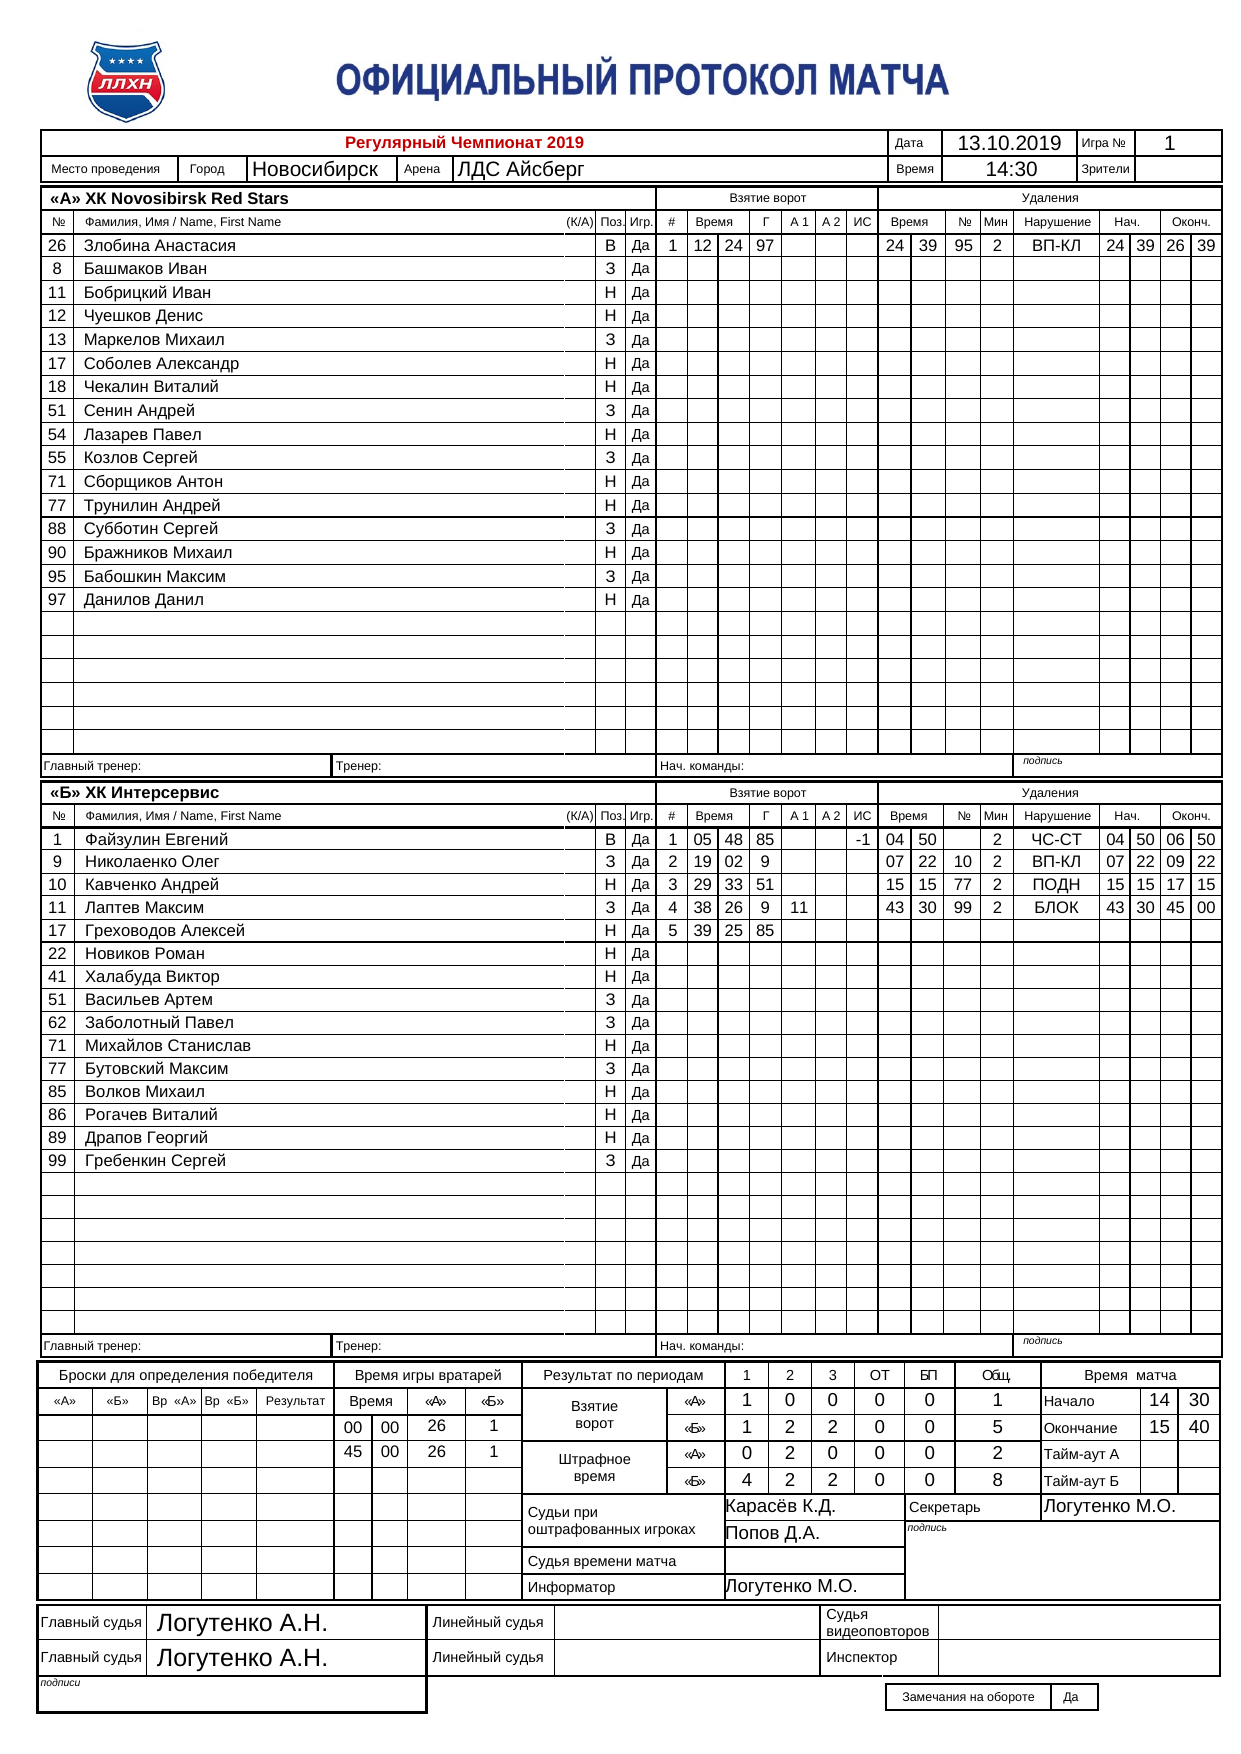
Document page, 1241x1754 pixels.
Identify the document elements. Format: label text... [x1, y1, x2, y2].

table_header Удаления [879, 188, 1221, 209]
table_cell Да [626, 989, 655, 1011]
table_cell Логутенко М.О. [1042, 1495, 1219, 1520]
table_cell [565, 896, 595, 918]
table_cell 00 [1192, 896, 1221, 918]
table_cell [946, 305, 980, 327]
table_cell [1192, 257, 1221, 280]
table_cell [816, 874, 846, 895]
table_cell [719, 399, 749, 422]
table_cell [816, 235, 846, 256]
table_cell [42, 707, 73, 729]
table_cell [1100, 446, 1129, 469]
table_cell 15 [1192, 874, 1221, 895]
table_cell [946, 423, 980, 445]
table_cell [782, 1311, 815, 1333]
table_cell [39, 1574, 92, 1599]
table_cell [719, 1035, 749, 1057]
table_cell [1131, 376, 1160, 398]
table_cell 2 [981, 829, 1013, 849]
table_cell [847, 376, 877, 398]
table_cell [946, 612, 980, 634]
table_cell Н [596, 1035, 625, 1057]
table_cell [1131, 588, 1160, 611]
table_cell 05 [688, 829, 717, 849]
table_cell [657, 257, 687, 280]
table_cell А 2 [816, 211, 846, 233]
table_cell 15 [1100, 874, 1129, 895]
table_cell [1100, 612, 1129, 634]
table_cell 8 [956, 1468, 1040, 1493]
table_cell 0 [812, 1389, 854, 1413]
table_cell [750, 1104, 781, 1126]
table_cell [1141, 1441, 1177, 1467]
table_cell [847, 1035, 877, 1057]
table_cell № [42, 805, 74, 826]
table_cell [816, 1219, 846, 1241]
table_cell [782, 446, 815, 469]
table_cell [1014, 470, 1099, 493]
table_cell [42, 1311, 74, 1333]
table_cell Н [596, 1104, 625, 1126]
table_header Игра № [1078, 131, 1134, 155]
table_cell Линейный судья [428, 1606, 554, 1639]
table_cell [879, 305, 910, 327]
table_cell Да [626, 1058, 655, 1079]
table_cell [1161, 1219, 1190, 1241]
table_cell [42, 636, 73, 658]
table_cell [782, 1127, 815, 1149]
table_cell [1014, 920, 1099, 941]
table_cell [782, 1035, 815, 1057]
table_cell [1014, 1104, 1099, 1126]
table_cell [1192, 1058, 1221, 1079]
table_cell [912, 1219, 943, 1241]
table_cell [565, 920, 595, 941]
table_cell [1161, 541, 1190, 564]
table_cell Да [626, 1127, 655, 1149]
table_cell 97 [42, 588, 73, 611]
table_cell [719, 1288, 749, 1310]
table_cell [981, 328, 1013, 351]
table_cell [981, 1035, 1013, 1057]
table_cell [879, 352, 910, 374]
table_cell Время [879, 805, 943, 826]
table_cell Бобрицкий Иван [74, 281, 564, 303]
table_cell [596, 707, 625, 729]
table_cell [1192, 943, 1221, 964]
table_cell 43 [1100, 896, 1129, 918]
table_cell [1179, 1468, 1219, 1493]
table_cell [1014, 376, 1099, 398]
table_cell [688, 376, 717, 398]
table_cell Бутовский Максим [75, 1058, 564, 1079]
table_cell [1161, 1311, 1190, 1333]
table_cell 40 [1179, 1415, 1219, 1440]
table_cell 18 [42, 376, 73, 398]
table_cell [596, 1196, 625, 1218]
table_cell [657, 612, 687, 634]
table_cell Да [626, 494, 655, 516]
table_cell [981, 920, 1013, 941]
table_cell [912, 1127, 943, 1149]
table_cell [944, 1058, 980, 1079]
table_cell [883, 1677, 1220, 1681]
table_cell [750, 1150, 781, 1172]
table_cell [466, 1494, 521, 1520]
table_cell [1014, 943, 1099, 964]
table_cell Карасёв К.Д. [726, 1495, 904, 1520]
table_header Время игры вратарей [335, 1363, 521, 1387]
table_cell [719, 966, 749, 987]
table_cell [816, 470, 846, 493]
table_cell 50 [912, 829, 943, 849]
table_cell [981, 612, 1013, 634]
table_cell [750, 659, 781, 682]
table_cell [719, 352, 749, 374]
table_cell [879, 376, 910, 398]
table_cell 48 [719, 829, 749, 849]
table_cell [816, 683, 846, 706]
table_cell [1099, 1682, 1220, 1711]
table_cell -1 [847, 829, 877, 849]
table_cell [816, 1196, 846, 1218]
table_cell [981, 683, 1013, 706]
table_header 13.10.2019 [943, 131, 1076, 155]
table_cell [1014, 305, 1099, 327]
table_cell [750, 943, 781, 964]
table_cell [719, 1265, 749, 1287]
table_cell 15 [1131, 874, 1160, 895]
table_cell [782, 1288, 815, 1310]
table_cell [816, 446, 846, 469]
table_cell [782, 328, 815, 351]
table_cell [750, 352, 781, 374]
table_cell Бабошкин Максим [74, 565, 564, 587]
table_cell 62 [42, 1012, 74, 1033]
table_cell [879, 966, 910, 987]
table_cell [816, 1265, 846, 1287]
table_cell [1100, 1058, 1129, 1079]
table_cell [657, 683, 687, 706]
table_cell 30 [912, 896, 943, 918]
table_cell 86 [42, 1104, 74, 1126]
table_cell Да [626, 1081, 655, 1103]
table_cell Да [626, 829, 655, 849]
table_cell [688, 683, 717, 706]
table_cell [688, 494, 717, 516]
table_cell [981, 636, 1013, 658]
table_cell [148, 1441, 201, 1467]
table_cell [782, 423, 815, 445]
table_cell [879, 1288, 910, 1310]
table_cell [1161, 1081, 1190, 1103]
table_cell 85 [42, 1081, 74, 1103]
table_cell Мин [981, 211, 1013, 233]
table_cell [847, 1242, 877, 1264]
table_cell 17 [42, 920, 74, 941]
table_cell [657, 1288, 687, 1310]
table_cell 30 [1179, 1389, 1219, 1413]
table_cell Взятие ворот [523, 1389, 666, 1440]
table_cell [657, 707, 687, 729]
table_cell [847, 352, 877, 374]
table_cell 38 [688, 896, 717, 918]
table_cell Нач. команды: [657, 1335, 1012, 1356]
table_cell Результат [257, 1389, 333, 1413]
table_cell [981, 943, 1013, 964]
table_cell Фамилия, Имя / Name, First Name [74, 211, 565, 233]
table_cell Окончание [1042, 1415, 1140, 1440]
table_cell Михайлов Станислав [75, 1035, 564, 1057]
table_cell [688, 565, 717, 587]
table_cell Маркелов Михаил [74, 328, 564, 351]
table_cell Да [626, 874, 655, 895]
table_cell [879, 1242, 910, 1264]
table_cell [879, 257, 910, 280]
table_cell Волков Михаил [75, 1081, 564, 1103]
table_cell [847, 423, 877, 445]
table_cell 8 [42, 257, 73, 280]
table_cell [912, 683, 945, 706]
table_cell [688, 446, 717, 469]
table_cell 26 [719, 896, 749, 918]
table_cell [1014, 257, 1099, 280]
table_cell [1131, 1311, 1160, 1333]
table_cell «Б » [466, 1389, 521, 1413]
table_cell [466, 1574, 521, 1599]
table_cell [565, 305, 595, 327]
table_cell [1192, 1311, 1221, 1333]
table_cell [1014, 399, 1099, 422]
table_cell [565, 1127, 595, 1149]
table_cell [847, 541, 877, 564]
table_cell [257, 1468, 333, 1493]
table_cell 0 [855, 1468, 904, 1493]
table_cell БЛОК [1014, 896, 1099, 918]
table_cell [879, 1173, 910, 1195]
table_cell [719, 376, 749, 398]
table_cell [847, 850, 877, 872]
table_cell [912, 730, 945, 753]
table_cell 15 [1141, 1415, 1177, 1440]
table_header Замечания на обороте [887, 1685, 1050, 1709]
table_cell [1131, 636, 1160, 658]
table_cell Нач. [1100, 211, 1160, 233]
table_cell [912, 1265, 943, 1287]
table_cell [93, 1468, 147, 1493]
table_cell Н [596, 494, 625, 516]
table_cell [657, 1265, 687, 1287]
table_cell [944, 1242, 980, 1264]
table_cell [1131, 565, 1160, 587]
table_cell Н [596, 376, 625, 398]
table_cell Судья видеоповторов [821, 1606, 938, 1639]
table_cell ЛДС Айсберг [454, 157, 887, 181]
table_cell [1161, 1150, 1190, 1172]
table_cell 07 [1100, 850, 1129, 872]
table_cell [148, 1468, 201, 1493]
table_cell [657, 565, 687, 587]
table_header 2 [769, 1363, 811, 1387]
table_cell [847, 707, 877, 729]
table_cell (К/А) [565, 211, 595, 233]
table_cell [750, 494, 781, 516]
table_cell [782, 565, 815, 587]
table_cell [688, 1242, 717, 1264]
table_cell Да [626, 541, 655, 564]
table_cell [688, 588, 717, 611]
table_cell [1014, 281, 1099, 303]
table_cell Да [626, 850, 655, 872]
table_cell 99 [42, 1150, 74, 1172]
table_cell [1131, 541, 1160, 564]
table_cell [782, 874, 815, 895]
table_header Удаления [879, 783, 1221, 803]
table_cell [944, 1081, 980, 1103]
table_cell Тренер: [333, 1335, 655, 1356]
table_cell 26 [42, 235, 73, 256]
table_cell [657, 541, 687, 564]
table_cell [847, 281, 877, 303]
table_cell [981, 1242, 1013, 1264]
table_cell [816, 423, 846, 445]
table_cell [816, 281, 846, 303]
table_cell 95 [42, 565, 73, 587]
table_cell [981, 1311, 1013, 1333]
table_cell 25 [719, 920, 749, 941]
table_cell [847, 683, 877, 706]
table_cell [1161, 989, 1190, 1011]
table_cell [42, 730, 73, 753]
table_cell А 2 [816, 805, 846, 826]
table_cell 97 [750, 235, 781, 256]
table_cell [944, 1288, 980, 1310]
table_cell [939, 1640, 1219, 1675]
table_cell Нач. [1100, 805, 1160, 826]
table_cell 2 [769, 1442, 811, 1467]
table_cell [626, 1196, 655, 1218]
table_cell [257, 1574, 333, 1599]
table_cell [944, 943, 980, 964]
table_cell [946, 352, 980, 374]
table_cell [596, 1265, 625, 1287]
table_cell [1192, 281, 1221, 303]
table_cell З [596, 518, 625, 540]
table_cell [750, 1012, 781, 1033]
table_cell [657, 1012, 687, 1033]
table_cell [596, 1311, 625, 1333]
table_cell Игр. [626, 211, 655, 233]
table_cell [688, 989, 717, 1011]
table_cell [946, 588, 980, 611]
table_cell [750, 636, 781, 658]
table_cell [981, 1104, 1013, 1126]
table_header «А» ХК Novosibirsk Red Stars [42, 188, 655, 209]
table_cell [657, 1311, 687, 1333]
table_cell [719, 423, 749, 445]
table_cell [782, 1196, 815, 1218]
table_cell [719, 730, 749, 753]
table_cell З [596, 1012, 625, 1033]
table_cell 10 [944, 850, 980, 872]
table_cell [466, 1521, 521, 1546]
table_cell [596, 730, 625, 753]
table_cell Да [626, 966, 655, 987]
table_cell [1100, 1288, 1129, 1310]
table_cell Логутенко М.О. [726, 1575, 904, 1599]
table_cell Да [626, 399, 655, 422]
table_cell [912, 588, 945, 611]
table_cell [719, 518, 749, 540]
table_cell 43 [879, 896, 910, 918]
table_cell [657, 1081, 687, 1103]
table_cell [373, 1521, 407, 1546]
table_cell [879, 1219, 910, 1241]
table_cell ВП-КЛ [1014, 235, 1099, 256]
table_cell [688, 1058, 717, 1079]
table_cell [1131, 683, 1160, 706]
table_cell В [596, 235, 625, 256]
table_cell [912, 423, 945, 445]
table_cell [847, 257, 877, 280]
table_cell [1192, 1242, 1221, 1264]
table_cell [257, 1521, 333, 1546]
table_cell [847, 1012, 877, 1033]
table_cell [816, 636, 846, 658]
table_cell [1192, 1012, 1221, 1033]
table_cell [1161, 659, 1190, 682]
table_cell [847, 446, 877, 469]
table_cell [946, 376, 980, 398]
table_cell Да [626, 305, 655, 327]
table_cell # [657, 805, 687, 826]
table_cell [1131, 989, 1160, 1011]
table_cell [719, 1219, 749, 1241]
table_cell 13 [42, 328, 73, 351]
table_cell [946, 328, 980, 351]
table_cell [1014, 707, 1099, 729]
table_cell Злобина Анастасия [74, 235, 564, 256]
table_cell [1014, 612, 1099, 634]
table_cell Козлов Сергей [74, 446, 564, 469]
table_header Результат по периодам [523, 1363, 724, 1387]
table_cell [1014, 423, 1099, 445]
table_cell Да [626, 470, 655, 493]
table_cell [719, 328, 749, 351]
table_cell [39, 1547, 92, 1573]
table_cell Тайм-аут А [1042, 1441, 1140, 1467]
table_cell Тайм-аут Б [1042, 1468, 1140, 1493]
table_cell [750, 612, 781, 634]
table_cell [565, 1081, 595, 1103]
table_cell [565, 1265, 595, 1287]
table_cell [626, 1311, 655, 1333]
table_cell [816, 730, 846, 753]
table_cell [1131, 1081, 1160, 1103]
table_cell [1100, 1104, 1129, 1126]
table_cell [257, 1547, 333, 1573]
table_cell Да [626, 588, 655, 611]
table_cell [782, 683, 815, 706]
table_cell [1179, 1441, 1219, 1467]
table_cell 2 [657, 850, 687, 872]
table_cell [719, 257, 749, 280]
table_cell [750, 1288, 781, 1310]
table_cell 11 [782, 896, 815, 918]
table_cell 39 [1192, 235, 1221, 256]
table_cell [565, 989, 595, 1011]
table_cell [565, 612, 595, 634]
table_cell [1131, 257, 1160, 280]
table_cell [657, 659, 687, 682]
table_cell 0 [769, 1389, 811, 1413]
table_header ОТ [855, 1363, 904, 1387]
table_cell [847, 470, 877, 493]
table_cell [335, 1547, 371, 1573]
table_cell [148, 1521, 201, 1546]
table_cell [202, 1416, 256, 1440]
table_cell 45 [335, 1441, 371, 1467]
table_cell [1131, 730, 1160, 753]
table_cell [981, 1058, 1013, 1079]
table_cell [912, 612, 945, 634]
table_cell [626, 1242, 655, 1264]
table_cell [257, 1441, 333, 1467]
table_cell [1192, 1265, 1221, 1287]
table_cell Попов Д.А. [726, 1521, 904, 1546]
table_cell 88 [42, 518, 73, 540]
table_cell [688, 1265, 717, 1287]
table_cell [912, 1035, 943, 1057]
table_cell [1192, 1150, 1221, 1172]
table_cell [1131, 707, 1160, 729]
table_cell [847, 494, 877, 516]
table_cell Да [626, 376, 655, 398]
table_cell [1161, 1058, 1190, 1079]
table_cell [719, 281, 749, 303]
table_cell [750, 1058, 781, 1079]
table_cell 54 [42, 423, 73, 445]
table_cell [1192, 446, 1221, 469]
table_cell [1100, 470, 1129, 493]
table_cell 0 [855, 1442, 904, 1467]
table_cell 0 [812, 1442, 854, 1467]
table_cell 1 [726, 1389, 768, 1413]
table_cell [688, 1081, 717, 1103]
table_cell [847, 874, 877, 895]
table_cell [1131, 943, 1160, 964]
table_cell Н [596, 423, 625, 445]
table_cell [93, 1547, 147, 1573]
table_cell [1014, 1012, 1099, 1033]
table_cell [782, 518, 815, 540]
table_cell [1014, 541, 1099, 564]
table_cell [1161, 305, 1190, 327]
table_cell [75, 1288, 564, 1310]
table_cell [1161, 1104, 1190, 1126]
table_cell Инспектор [821, 1640, 938, 1675]
table_cell [657, 1150, 687, 1172]
table_cell [39, 1441, 92, 1467]
table_cell Оконч. [1161, 211, 1221, 233]
table_cell [657, 943, 687, 964]
table_cell [373, 1468, 407, 1493]
table_cell Нарушение [1014, 211, 1099, 233]
table_cell Сенин Андрей [74, 399, 564, 422]
table_cell [782, 659, 815, 682]
table_cell [944, 1311, 980, 1333]
table_cell Да [626, 943, 655, 964]
table_cell [688, 541, 717, 564]
table_cell 1 [726, 1415, 768, 1440]
table_cell [257, 1416, 333, 1440]
table_cell [1100, 305, 1129, 327]
table_cell 00 [373, 1441, 407, 1467]
table_header Взятие ворот [657, 783, 877, 803]
table_cell [750, 1035, 781, 1057]
table_cell 1 [657, 235, 687, 256]
table_cell Вр «А» [148, 1389, 201, 1413]
table_cell ВП-КЛ [1014, 850, 1099, 872]
table_cell [847, 1265, 877, 1287]
table_cell [912, 1196, 943, 1218]
table_cell [750, 399, 781, 422]
table_cell 5 [956, 1415, 1040, 1440]
table_cell [946, 494, 980, 516]
table_cell [688, 470, 717, 493]
table_cell 2 [812, 1415, 854, 1440]
table_cell «А» [39, 1389, 92, 1413]
table_cell Главный судья [39, 1640, 146, 1675]
table_cell [657, 305, 687, 327]
table_cell Н [596, 541, 625, 564]
table_cell [1192, 730, 1221, 753]
table_cell Да [626, 328, 655, 351]
table_cell 00 [373, 1416, 407, 1440]
table_cell [750, 966, 781, 987]
table_cell [912, 376, 945, 398]
table_cell [466, 1468, 521, 1493]
table_cell [981, 989, 1013, 1011]
table_cell [688, 1196, 717, 1218]
table_cell [719, 446, 749, 469]
table_cell Да [626, 518, 655, 540]
table_cell [944, 829, 980, 849]
table_cell [912, 1173, 943, 1195]
table_cell [1192, 376, 1221, 398]
table_cell [847, 1104, 877, 1126]
table_cell [726, 1548, 904, 1573]
table_cell 26 [408, 1416, 465, 1440]
table_cell [1131, 1150, 1160, 1172]
table_cell [981, 565, 1013, 587]
table_cell [816, 376, 846, 398]
table_cell Чекалин Виталий [74, 376, 564, 398]
table_cell [596, 659, 625, 682]
table_cell [816, 565, 846, 587]
table_cell [1131, 1012, 1160, 1033]
table_cell [1014, 730, 1099, 753]
table_cell [719, 541, 749, 564]
table_cell [719, 1196, 749, 1218]
table_cell Н [596, 1081, 625, 1103]
table_cell [879, 1058, 910, 1079]
table_cell 2 [769, 1415, 811, 1440]
table_cell Вр «Б» [202, 1389, 256, 1413]
table_cell [719, 305, 749, 327]
table_cell [847, 518, 877, 540]
table_cell Оконч. [1161, 805, 1221, 826]
table_cell [1161, 518, 1190, 540]
table_cell 77 [944, 874, 980, 895]
table_cell Данилов Данил [74, 588, 564, 611]
table_cell Зрители [1078, 157, 1134, 181]
table_cell Н [596, 305, 625, 327]
table_cell [981, 446, 1013, 469]
table_cell [1192, 920, 1221, 941]
table_cell [657, 588, 687, 611]
table_cell [879, 1265, 910, 1287]
table_cell [565, 966, 595, 987]
table_cell Да [626, 352, 655, 374]
table_cell [1161, 943, 1190, 964]
table_cell [719, 1104, 749, 1126]
table_cell [879, 588, 910, 611]
table_cell З [596, 896, 625, 918]
table_cell 85 [750, 829, 781, 849]
table_cell 0 [726, 1442, 768, 1467]
table_cell [782, 636, 815, 658]
table_cell 51 [42, 989, 74, 1011]
table_cell [688, 966, 717, 987]
table_cell [1161, 328, 1190, 351]
table_cell [257, 1494, 333, 1520]
table_cell 26 [1161, 235, 1190, 256]
table_cell [74, 683, 564, 706]
table_cell [626, 730, 655, 753]
table_cell 45 [1161, 896, 1190, 918]
table_cell [688, 1012, 717, 1033]
table_cell [1161, 707, 1190, 729]
table_cell [626, 636, 655, 658]
table_cell [688, 1104, 717, 1126]
table_cell 1 [466, 1441, 521, 1467]
table_cell [565, 1173, 595, 1195]
table_cell Да [626, 1150, 655, 1172]
table_cell [939, 1606, 1219, 1639]
table_cell [912, 399, 945, 422]
table_cell [816, 494, 846, 516]
table_cell [555, 1640, 819, 1675]
table_cell 22 [912, 850, 943, 872]
table_cell [879, 423, 910, 445]
table_cell [1131, 1265, 1160, 1287]
table_cell [75, 1265, 564, 1287]
table_cell [1161, 1127, 1190, 1149]
table_cell [879, 470, 910, 493]
table_cell [847, 636, 877, 658]
table_cell [1161, 966, 1190, 987]
table_cell [946, 470, 980, 493]
table_cell 77 [42, 1058, 74, 1079]
table_cell [42, 1196, 74, 1218]
table_cell [408, 1547, 465, 1573]
table_cell [816, 1150, 846, 1172]
table_cell [981, 399, 1013, 422]
table_cell [879, 328, 910, 351]
table_cell [657, 1127, 687, 1149]
table_cell Н [596, 874, 625, 895]
table_cell [1131, 1196, 1160, 1218]
table_cell 2 [981, 874, 1013, 895]
table_cell [782, 1012, 815, 1033]
table_cell Судьи при оштрафованных игроках [523, 1495, 724, 1546]
table_cell [879, 518, 910, 540]
table_cell Нарушение [1014, 805, 1099, 826]
table_cell [1131, 1127, 1160, 1149]
table_cell Фамилия, Имя / Name, First Name [75, 805, 565, 826]
table_cell [719, 1173, 749, 1195]
table_cell [1161, 683, 1190, 706]
table_cell [1131, 1288, 1160, 1310]
table_cell [565, 1058, 595, 1079]
table_header 1 [726, 1363, 768, 1387]
table_cell Н [596, 588, 625, 611]
table_cell [847, 588, 877, 611]
table_cell 17 [1161, 874, 1190, 895]
table_cell 19 [688, 850, 717, 872]
table_cell [816, 1035, 846, 1057]
table_cell [39, 1468, 92, 1493]
table_cell [847, 966, 877, 987]
table_cell [1192, 1173, 1221, 1195]
table_cell [1014, 1242, 1099, 1264]
table_cell Игр. [626, 805, 655, 826]
table_cell З [596, 1058, 625, 1079]
table_cell [565, 423, 595, 445]
table_cell [816, 989, 846, 1011]
table_cell [1014, 328, 1099, 351]
table_cell [816, 588, 846, 611]
table_cell [202, 1494, 256, 1520]
table_cell [1192, 541, 1221, 564]
table_cell [1100, 1012, 1129, 1033]
table_cell [750, 1242, 781, 1264]
table_cell «Б» [93, 1389, 147, 1413]
table_cell [847, 1081, 877, 1103]
table_cell [912, 305, 945, 327]
table_cell [847, 399, 877, 422]
table_cell 09 [1161, 850, 1190, 872]
table_cell Файзулин Евгений [75, 829, 564, 849]
table_cell [750, 518, 781, 540]
table_cell Греховодов Алексей [75, 920, 564, 941]
table_cell 50 [1192, 829, 1221, 849]
table_cell [1161, 446, 1190, 469]
table_cell [719, 1242, 749, 1264]
table_cell [782, 376, 815, 398]
table_cell ЧС-СТ [1014, 829, 1099, 849]
table_cell [879, 399, 910, 422]
table_cell [1192, 636, 1221, 658]
table_cell [565, 328, 595, 351]
table_cell [981, 1265, 1013, 1287]
table_cell [1100, 730, 1129, 753]
table_cell Главный судья [39, 1606, 146, 1639]
table_cell [202, 1441, 256, 1467]
table_cell [1192, 659, 1221, 682]
table_cell [688, 1127, 717, 1149]
table_cell [1131, 470, 1160, 493]
table_cell [847, 896, 877, 918]
table_cell [1192, 1127, 1221, 1149]
table_cell [816, 1288, 846, 1310]
table_cell Город [179, 157, 246, 181]
table_cell [1161, 376, 1190, 398]
table_cell [816, 659, 846, 682]
table_cell Лаптев Максим [75, 896, 564, 918]
table_cell Чуешков Денис [74, 305, 564, 327]
table_cell [1136, 157, 1221, 181]
table_cell [750, 683, 781, 706]
table_cell [944, 1196, 980, 1218]
table_cell 5 [657, 920, 687, 941]
table_cell [1014, 1058, 1099, 1079]
table_cell 00 [335, 1416, 371, 1440]
table_cell ПОДН [1014, 874, 1099, 895]
table_cell [565, 1311, 595, 1333]
table_cell [912, 541, 945, 564]
table_cell [1192, 1219, 1221, 1241]
table_cell [879, 1311, 910, 1333]
table_cell [912, 1058, 943, 1079]
table_cell [750, 1173, 781, 1195]
table_cell 29 [688, 874, 717, 895]
table_cell [565, 1104, 595, 1126]
table_cell [626, 1219, 655, 1241]
table_cell Заболотный Павел [75, 1012, 564, 1033]
table_cell [565, 235, 595, 256]
table_cell 51 [750, 874, 781, 895]
table_cell [75, 1242, 564, 1264]
table_cell 1 [42, 829, 74, 849]
table_cell [1100, 328, 1129, 351]
table_cell [335, 1521, 371, 1546]
table_cell [565, 707, 595, 729]
table_cell [782, 1104, 815, 1126]
table_cell Главный тренер: [42, 1335, 330, 1356]
table_cell [816, 328, 846, 351]
table_cell [1100, 966, 1129, 987]
table_cell 77 [42, 494, 73, 516]
table_cell [719, 1127, 749, 1149]
table_cell [688, 612, 717, 634]
table_cell [1161, 1288, 1190, 1310]
table_cell З [596, 565, 625, 587]
table_cell [1014, 1150, 1099, 1172]
table_cell [1014, 352, 1099, 374]
table_cell [42, 1173, 74, 1195]
table_cell [847, 920, 877, 941]
table_cell 51 [42, 399, 73, 422]
table_cell Н [596, 966, 625, 987]
table_cell [565, 588, 595, 611]
table_header 3 [812, 1363, 854, 1387]
table_cell [148, 1494, 201, 1520]
table_cell [944, 1104, 980, 1126]
table_cell [626, 1173, 655, 1195]
table_cell [373, 1494, 407, 1520]
table_cell [565, 541, 595, 564]
table_cell В [596, 829, 625, 849]
table_cell [148, 1547, 201, 1573]
table_cell [657, 423, 687, 445]
table_cell Халабуда Виктор [75, 966, 564, 987]
table_cell [466, 1547, 521, 1573]
table_cell [1131, 423, 1160, 445]
table_cell [1161, 1012, 1190, 1033]
table_cell [1100, 1173, 1129, 1195]
table_cell [688, 399, 717, 422]
table_cell [816, 966, 846, 987]
table_cell [1100, 683, 1129, 706]
table_cell [565, 1035, 595, 1057]
table_cell [657, 730, 687, 753]
table_cell [981, 1173, 1013, 1195]
table_cell [1161, 565, 1190, 587]
table_cell [657, 636, 687, 658]
table_cell [1100, 588, 1129, 611]
table_cell [912, 943, 943, 964]
table_cell [1100, 1035, 1129, 1057]
table_cell [912, 989, 943, 1011]
table_cell [879, 565, 910, 587]
table_cell [719, 943, 749, 964]
table_cell 0 [905, 1415, 954, 1440]
table_cell [565, 1288, 595, 1310]
table_cell [408, 1494, 465, 1520]
table_cell [1100, 989, 1129, 1011]
table_cell [782, 943, 815, 964]
table_cell [879, 1150, 910, 1172]
table_cell [1100, 636, 1129, 658]
table_cell 99 [944, 896, 980, 918]
table_cell [944, 1127, 980, 1149]
table_cell 0 [905, 1442, 954, 1467]
table_cell [1014, 1127, 1099, 1149]
table_cell 9 [750, 896, 781, 918]
table_cell [719, 1012, 749, 1033]
table_cell 15 [879, 874, 910, 895]
table_cell 2 [981, 235, 1013, 256]
table_cell [688, 707, 717, 729]
table_cell «Б» [668, 1415, 724, 1440]
table_cell [719, 470, 749, 493]
table_cell [657, 494, 687, 516]
table_cell Башмаков Иван [74, 257, 564, 280]
table_cell [688, 1311, 717, 1333]
table_cell [626, 612, 655, 634]
table_cell [1131, 612, 1160, 634]
table_cell З [596, 446, 625, 469]
table_cell [879, 636, 910, 658]
table_cell [1131, 1035, 1160, 1057]
table_cell [719, 1311, 749, 1333]
table_cell [688, 305, 717, 327]
table_cell [912, 518, 945, 540]
table_cell [1014, 1173, 1099, 1195]
table_cell [1161, 612, 1190, 634]
table_cell З [596, 328, 625, 351]
table_cell [782, 1265, 815, 1287]
table_cell [1014, 1311, 1099, 1333]
table_cell [1192, 612, 1221, 634]
table_cell [1161, 636, 1190, 658]
table_cell [847, 328, 877, 351]
table_cell [719, 636, 749, 658]
table_cell [657, 966, 687, 987]
table_cell [1192, 1035, 1221, 1057]
table_cell [879, 989, 910, 1011]
table_cell Н [596, 1127, 625, 1149]
table_cell 39 [1131, 235, 1160, 256]
table_cell [782, 257, 815, 280]
table_cell [782, 730, 815, 753]
picture [5, 28, 1179, 129]
table_cell [847, 1311, 877, 1333]
table_cell [946, 399, 980, 422]
table_cell 2 [812, 1468, 854, 1493]
table_cell [565, 446, 595, 469]
table_cell ИС [847, 211, 877, 233]
table_cell [816, 920, 846, 941]
table_cell [555, 1606, 819, 1639]
table_cell 1 [956, 1389, 1040, 1413]
table_cell [981, 1127, 1013, 1149]
table_cell 4 [726, 1468, 768, 1493]
table_cell [782, 920, 815, 941]
table_cell 4 [657, 896, 687, 918]
table_cell [688, 1219, 717, 1241]
table_cell № [944, 805, 980, 826]
table_cell [688, 281, 717, 303]
table_cell [847, 659, 877, 682]
table_cell [847, 1219, 877, 1241]
table_cell Время [879, 211, 945, 233]
table_cell [1161, 1173, 1190, 1195]
table_cell [1100, 1127, 1129, 1149]
table_cell [981, 541, 1013, 564]
table_cell [74, 730, 564, 753]
table_cell [565, 352, 595, 374]
table_cell 89 [42, 1127, 74, 1149]
table_cell [1100, 1311, 1129, 1333]
table_cell Да [626, 257, 655, 280]
table_cell 11 [42, 281, 73, 303]
table_cell [981, 588, 1013, 611]
table_cell [688, 352, 717, 374]
table_cell [847, 989, 877, 1011]
table_cell [1100, 943, 1129, 964]
table_cell Г [750, 805, 781, 826]
table_cell [750, 281, 781, 303]
table_cell [1131, 659, 1160, 682]
table_cell [1192, 707, 1221, 729]
table_cell [847, 305, 877, 327]
table_cell [816, 1058, 846, 1079]
table_cell [1014, 683, 1099, 706]
table_cell [1192, 1104, 1221, 1126]
table_cell [912, 966, 943, 987]
table_cell Время [889, 157, 941, 181]
table_cell # [657, 211, 687, 233]
table_cell [74, 707, 564, 729]
table_cell [688, 1288, 717, 1310]
table_cell [42, 1265, 74, 1287]
table_cell [946, 659, 980, 682]
table_cell [596, 1288, 625, 1310]
table_cell [202, 1574, 256, 1599]
table_cell [847, 1150, 877, 1172]
table_cell [981, 305, 1013, 327]
table_cell [1131, 305, 1160, 327]
table_cell [879, 1104, 910, 1126]
table_cell [816, 1104, 846, 1126]
table_cell [1192, 588, 1221, 611]
table_cell [1131, 1173, 1160, 1195]
table_cell [565, 1150, 595, 1172]
table_cell [912, 1150, 943, 1172]
table_cell [912, 1012, 943, 1033]
table_cell [847, 1288, 877, 1310]
table_cell № [42, 211, 73, 233]
table_cell [912, 1311, 943, 1333]
table_cell [1100, 707, 1129, 729]
table_cell 12 [42, 305, 73, 327]
table_cell [565, 518, 595, 540]
table_cell [93, 1574, 147, 1599]
table_cell [657, 1058, 687, 1079]
table_cell Информатор [523, 1575, 724, 1599]
table_cell [626, 659, 655, 682]
table_cell [565, 1219, 595, 1241]
table_cell [847, 1127, 877, 1149]
table_cell [565, 730, 595, 753]
table_cell [1014, 659, 1099, 682]
table_cell 39 [688, 920, 717, 941]
table_cell [946, 281, 980, 303]
table_cell [565, 470, 595, 493]
table_cell [1161, 352, 1190, 374]
table_cell [657, 281, 687, 303]
table_cell [1100, 257, 1129, 280]
table_cell [750, 730, 781, 753]
table_cell [879, 1035, 910, 1057]
table_cell [981, 281, 1013, 303]
table_cell Мин [981, 805, 1013, 826]
table_cell [75, 1196, 564, 1218]
table_cell 0 [855, 1389, 904, 1413]
table_cell [1100, 1265, 1129, 1287]
table_cell [408, 1468, 465, 1493]
table_cell [626, 1265, 655, 1287]
table_cell [1100, 352, 1129, 374]
table_cell Кавченко Андрей [75, 874, 564, 895]
table_cell [981, 730, 1013, 753]
table_cell [1100, 659, 1129, 682]
table_cell Линейный судья [428, 1640, 554, 1675]
table_cell [1192, 470, 1221, 493]
table_cell [750, 1127, 781, 1149]
table_cell Да [626, 565, 655, 587]
table_cell [782, 541, 815, 564]
table_cell Начало [1042, 1389, 1140, 1413]
table_cell [816, 1311, 846, 1333]
table_cell [657, 989, 687, 1011]
table_cell [1100, 376, 1129, 398]
table_cell [1100, 1242, 1129, 1264]
table_cell [782, 1242, 815, 1264]
table_cell 2 [981, 850, 1013, 872]
table_cell [719, 989, 749, 1011]
table_cell [946, 565, 980, 587]
table_cell [847, 235, 877, 256]
table_cell [657, 352, 687, 374]
table_cell 1 [466, 1416, 521, 1440]
table_cell [688, 518, 717, 540]
table_cell Штрафное время [523, 1442, 666, 1493]
table_cell [750, 1219, 781, 1241]
table_cell [750, 1081, 781, 1103]
table_cell 2 [956, 1442, 1040, 1467]
table_cell [944, 1012, 980, 1033]
table_cell [373, 1574, 407, 1599]
table_cell [74, 659, 564, 682]
table_cell [879, 1196, 910, 1218]
table_cell [565, 874, 595, 895]
table_cell Судья времени матча [523, 1548, 724, 1573]
table_cell [596, 1219, 625, 1241]
table_cell [93, 1441, 147, 1467]
table_cell [782, 829, 815, 849]
table_cell [782, 305, 815, 327]
table_cell [1014, 518, 1099, 540]
table_cell Да [626, 896, 655, 918]
table_cell 02 [719, 850, 749, 872]
table_cell [981, 1288, 1013, 1310]
table_cell [912, 565, 945, 587]
table_cell [93, 1521, 147, 1546]
table_cell [946, 683, 980, 706]
table_cell 3 [657, 874, 687, 895]
table_cell [1014, 446, 1099, 469]
table_cell 06 [1161, 829, 1190, 849]
table_header Взятие ворот [657, 188, 877, 209]
table_cell [565, 850, 595, 872]
table_cell А 1 [782, 211, 815, 233]
table_cell [42, 612, 73, 634]
table_cell [565, 829, 595, 849]
table_cell [148, 1574, 201, 1599]
table_cell 11 [42, 896, 74, 918]
table_cell Рогачев Виталий [75, 1104, 564, 1126]
table_header Броски для определения победителя [39, 1363, 333, 1387]
table_cell 2 [769, 1468, 811, 1493]
table_cell Логутенко А.Н. [147, 1640, 425, 1675]
table_cell [42, 683, 73, 706]
table_cell Лазарев Павел [74, 423, 564, 445]
table_cell Новосибирск [248, 157, 396, 181]
table_cell Главный тренер: [42, 755, 330, 776]
table_cell Н [596, 920, 625, 941]
table_cell [912, 328, 945, 351]
table_cell [782, 281, 815, 303]
table_cell Поз. [596, 805, 625, 826]
table_cell Драпов Георгий [75, 1127, 564, 1149]
table_cell 22 [1131, 850, 1160, 872]
table_cell [912, 257, 945, 280]
table_cell [981, 470, 1013, 493]
table_cell 85 [750, 920, 781, 941]
table_cell Да [626, 281, 655, 303]
table_cell [750, 588, 781, 611]
table_cell [565, 494, 595, 516]
table_cell подпись [906, 1522, 1219, 1599]
table_cell [782, 707, 815, 729]
table_cell [879, 446, 910, 469]
table_cell подписи [39, 1677, 425, 1711]
table_cell [565, 565, 595, 587]
table_cell З [596, 989, 625, 1011]
table_cell [657, 376, 687, 398]
table_cell [74, 636, 564, 658]
table_cell [688, 943, 717, 964]
table_cell [816, 1012, 846, 1033]
table_cell [565, 1242, 595, 1264]
table_cell [75, 1311, 564, 1333]
table_cell [912, 1242, 943, 1264]
table_cell [912, 659, 945, 682]
table_cell [39, 1416, 92, 1440]
table_cell Трунилин Андрей [74, 494, 564, 516]
table_cell [1131, 281, 1160, 303]
table_cell [688, 1173, 717, 1195]
table_cell [202, 1521, 256, 1546]
table_cell подпись [1014, 1335, 1221, 1356]
table_cell [1100, 1219, 1129, 1241]
table_cell [335, 1574, 371, 1599]
table_cell [688, 1035, 717, 1057]
table_cell [1131, 1219, 1160, 1241]
table_cell [1192, 966, 1221, 987]
table_cell Новиков Роман [75, 943, 564, 964]
table_cell [981, 707, 1013, 729]
table_cell З [596, 850, 625, 872]
table_cell [657, 399, 687, 422]
table_cell [596, 636, 625, 658]
table_cell [408, 1521, 465, 1546]
table_cell [981, 1150, 1013, 1172]
table_cell [1131, 1104, 1160, 1126]
table_cell 17 [42, 352, 73, 374]
table_cell [719, 659, 749, 682]
table_cell [202, 1468, 256, 1493]
table_cell [816, 518, 846, 540]
table_cell [565, 1196, 595, 1218]
table_cell [1141, 1468, 1177, 1493]
table_cell [750, 328, 781, 351]
table_cell [944, 966, 980, 987]
table_cell [1192, 494, 1221, 516]
table_cell [335, 1494, 371, 1520]
table_cell [912, 1081, 943, 1103]
table_cell 9 [42, 850, 74, 872]
table_cell [816, 943, 846, 964]
table_cell [1100, 541, 1129, 564]
table_cell (К/А) [565, 805, 595, 826]
table_cell [565, 683, 595, 706]
table_cell 26 [408, 1441, 465, 1467]
table_cell [782, 494, 815, 516]
table_cell [596, 1242, 625, 1264]
table_cell [1100, 1150, 1129, 1172]
table_cell [1014, 588, 1099, 611]
table_cell [946, 518, 980, 540]
table_header Общ. [956, 1363, 1040, 1387]
table_cell [981, 1196, 1013, 1218]
table_cell [719, 1081, 749, 1103]
table_cell [782, 352, 815, 374]
table_cell 14 [1141, 1389, 1177, 1413]
table_cell [847, 1196, 877, 1218]
table_cell Субботин Сергей [74, 518, 564, 540]
table_cell [657, 1104, 687, 1126]
table_cell [75, 1219, 564, 1241]
table_cell [782, 850, 815, 872]
table_cell Время [335, 1389, 407, 1413]
table_cell [1100, 281, 1129, 303]
table_cell [1161, 423, 1190, 445]
table_cell [1014, 565, 1099, 587]
table_cell [1192, 328, 1221, 351]
table_header «Б» ХК Интерсервис [42, 783, 655, 803]
table_cell Тренер: [333, 755, 655, 776]
table_cell № [946, 211, 980, 233]
table_cell 10 [42, 874, 74, 895]
table_cell [626, 707, 655, 729]
table_cell [1014, 1081, 1099, 1103]
table_cell [912, 494, 945, 516]
table_cell [596, 1173, 625, 1195]
table_cell [912, 470, 945, 493]
table_cell [1161, 588, 1190, 611]
table_cell подпись [1014, 755, 1221, 776]
table_cell 0 [905, 1389, 954, 1413]
table_cell 2 [981, 896, 1013, 918]
table_cell [1192, 305, 1221, 327]
table_cell [688, 659, 717, 682]
table_cell [39, 1494, 92, 1520]
table_cell 50 [1131, 829, 1160, 849]
table_cell [1192, 1196, 1221, 1218]
table_cell [1014, 494, 1099, 516]
table_cell [981, 257, 1013, 280]
table_cell [879, 494, 910, 516]
table_cell З [596, 399, 625, 422]
table_cell [42, 1288, 74, 1310]
table_cell 24 [1100, 235, 1129, 256]
table_cell [782, 1150, 815, 1172]
table_cell Поз. [596, 211, 625, 233]
table_cell [719, 494, 749, 516]
table_cell [782, 1081, 815, 1103]
table_cell [816, 1242, 846, 1264]
table_cell «А» [668, 1442, 724, 1467]
table_header Дата [889, 131, 941, 155]
table_cell 0 [905, 1468, 954, 1493]
table_cell 95 [946, 235, 980, 256]
table_cell [946, 636, 980, 658]
table_cell [912, 446, 945, 469]
table_cell Н [596, 470, 625, 493]
table_cell [1100, 399, 1129, 422]
table_cell [816, 352, 846, 374]
table_cell Бражников Михаил [74, 541, 564, 564]
table_cell [565, 636, 595, 658]
table_cell [1161, 1196, 1190, 1218]
table_cell [42, 1219, 74, 1241]
table_cell «А» [408, 1389, 465, 1413]
table_cell 04 [1100, 829, 1129, 849]
table_cell [782, 966, 815, 987]
table_cell 14:30 [943, 157, 1076, 181]
table_cell [565, 943, 595, 964]
table_cell З [596, 1150, 625, 1172]
table_cell [1014, 1219, 1099, 1241]
table_cell [75, 1173, 564, 1195]
table_cell [750, 565, 781, 587]
table_cell [946, 707, 980, 729]
table_cell [912, 636, 945, 658]
table_cell [1131, 399, 1160, 422]
table_cell [1131, 352, 1160, 374]
table_cell [1100, 920, 1129, 941]
table_cell 39 [912, 235, 945, 256]
table_cell [782, 612, 815, 634]
table_cell [912, 707, 945, 729]
table_cell 71 [42, 470, 73, 493]
table_cell [981, 376, 1013, 398]
table_cell [750, 541, 781, 564]
table_cell А 1 [782, 805, 815, 826]
table_cell 33 [719, 874, 749, 895]
table_cell [847, 612, 877, 634]
table_cell Николаенко Олег [75, 850, 564, 872]
table_cell Арена [398, 157, 452, 181]
table_cell [626, 683, 655, 706]
table_cell Да [626, 920, 655, 941]
table_cell [1100, 494, 1129, 516]
table_cell [1161, 281, 1190, 303]
table_cell [1131, 446, 1160, 469]
table_cell [944, 920, 980, 941]
table_cell [1192, 989, 1221, 1011]
table_cell [408, 1574, 465, 1599]
table_cell [1192, 1288, 1221, 1310]
table_cell Гребенкин Сергей [75, 1150, 564, 1172]
table_cell [912, 281, 945, 303]
table_cell [1100, 565, 1129, 587]
table_cell [1161, 1035, 1190, 1057]
table_cell [981, 966, 1013, 987]
table_cell 22 [1192, 850, 1221, 872]
table_header Регулярный Чемпионат 2019 [42, 131, 887, 155]
table_cell [1131, 1242, 1160, 1264]
table_cell [750, 470, 781, 493]
table_cell Время [688, 211, 749, 233]
table_cell [1131, 518, 1160, 540]
table_cell [1014, 1196, 1099, 1218]
table_cell [879, 707, 910, 729]
table_cell [1014, 1288, 1099, 1310]
table_cell [912, 352, 945, 374]
table_cell [657, 1196, 687, 1218]
table_cell [782, 1219, 815, 1241]
table_cell [1161, 920, 1190, 941]
table_cell [93, 1494, 147, 1520]
table_cell [879, 612, 910, 634]
table_cell [816, 1081, 846, 1103]
table_cell [946, 257, 980, 280]
table_cell [879, 659, 910, 682]
table_cell [657, 1242, 687, 1264]
table_cell [981, 1081, 1013, 1103]
table_cell [981, 423, 1013, 445]
table_cell [944, 989, 980, 1011]
table_cell [1014, 966, 1099, 987]
table_cell Сборщиков Антон [74, 470, 564, 493]
table_cell [657, 1035, 687, 1057]
table_cell 04 [879, 829, 910, 849]
table_cell [688, 1150, 717, 1172]
table_cell [981, 518, 1013, 540]
table_cell 71 [42, 1035, 74, 1057]
table_cell 55 [42, 446, 73, 469]
table_cell [565, 376, 595, 398]
table_cell [1100, 1081, 1129, 1103]
table_cell [944, 1150, 980, 1172]
table_cell З [596, 257, 625, 280]
table_cell [981, 352, 1013, 374]
table_cell [1131, 966, 1160, 987]
table_cell [750, 376, 781, 398]
table_cell [847, 1173, 877, 1195]
table_cell [782, 470, 815, 493]
table_cell [782, 399, 815, 422]
table_cell [1014, 1265, 1099, 1287]
table_cell [719, 1150, 749, 1172]
table_cell [565, 399, 595, 422]
table_cell [626, 1288, 655, 1310]
table_cell Да [626, 423, 655, 445]
table_cell [42, 1242, 74, 1264]
table_cell [750, 305, 781, 327]
table_cell [657, 1219, 687, 1241]
table_cell [879, 683, 910, 706]
table_header 1 [1136, 131, 1221, 155]
table_cell [565, 659, 595, 682]
table_cell [719, 612, 749, 634]
table_cell 24 [719, 235, 749, 256]
table_cell [688, 636, 717, 658]
table_cell [1014, 1035, 1099, 1057]
table_cell [847, 943, 877, 964]
table_cell [1100, 423, 1129, 445]
table_cell Васильев Артем [75, 989, 564, 1011]
table_cell [596, 612, 625, 634]
table_cell [816, 257, 846, 280]
table_cell Н [596, 943, 625, 964]
table_cell [596, 683, 625, 706]
table_cell [565, 1012, 595, 1033]
table_cell Нач. команды: [657, 755, 1012, 776]
table_cell [847, 730, 877, 753]
table_cell [847, 565, 877, 587]
table_cell [1014, 636, 1099, 658]
table_cell [719, 707, 749, 729]
table_cell [879, 281, 910, 303]
table_cell [688, 328, 717, 351]
table_cell «А» [668, 1389, 724, 1413]
table_cell 1 [657, 829, 687, 849]
table_cell [1192, 352, 1221, 374]
table_cell [1161, 257, 1190, 280]
table_cell [1161, 399, 1190, 422]
table_cell [879, 920, 910, 941]
table_cell [335, 1468, 371, 1493]
table_cell [816, 707, 846, 729]
table_cell Секретарь [906, 1495, 1040, 1520]
table_cell [750, 989, 781, 1011]
table_cell Да [626, 1104, 655, 1126]
table_cell [879, 541, 910, 564]
table_cell [750, 257, 781, 280]
table_cell [847, 1058, 877, 1079]
table_header Время матча [1042, 1363, 1219, 1387]
table_cell [750, 707, 781, 729]
table_cell 07 [879, 850, 910, 872]
table_cell [816, 305, 846, 327]
table_cell [657, 518, 687, 540]
table_cell [688, 423, 717, 445]
table_cell Время [688, 805, 749, 826]
table_cell [719, 588, 749, 611]
table_cell [879, 943, 910, 964]
table_cell [750, 423, 781, 445]
table_cell [1161, 470, 1190, 493]
table_cell «Б» [668, 1468, 724, 1493]
table_cell [657, 1173, 687, 1195]
table_cell [1161, 494, 1190, 516]
table_cell Да [626, 1012, 655, 1033]
table_cell [202, 1547, 256, 1573]
table_header Да [1052, 1685, 1097, 1709]
table_cell [816, 829, 846, 849]
table_cell [782, 1058, 815, 1079]
table_cell [782, 588, 815, 611]
table_cell [816, 399, 846, 422]
table_cell [912, 920, 943, 941]
table_cell [1161, 1265, 1190, 1287]
table_cell 41 [42, 966, 74, 987]
table_cell [981, 494, 1013, 516]
table_cell [1131, 920, 1160, 941]
table_cell 90 [42, 541, 73, 564]
table_cell [39, 1521, 92, 1546]
table_cell [1100, 518, 1129, 540]
table_cell [912, 1104, 943, 1126]
table_cell [981, 1219, 1013, 1241]
table_cell [981, 659, 1013, 682]
table_cell Н [596, 281, 625, 303]
table_cell [428, 1677, 882, 1711]
table_cell [782, 989, 815, 1011]
table_cell [944, 1173, 980, 1195]
table_cell [657, 446, 687, 469]
table_cell 15 [912, 874, 943, 895]
table_cell [879, 730, 910, 753]
table_cell 22 [42, 943, 74, 964]
table_cell [750, 1311, 781, 1333]
table_cell [93, 1416, 147, 1440]
table_cell [148, 1416, 201, 1440]
table_cell [879, 1081, 910, 1103]
table_cell 0 [855, 1415, 904, 1440]
table_cell [750, 1265, 781, 1287]
table_cell [1100, 1196, 1129, 1218]
table_cell [816, 541, 846, 564]
table_cell [944, 1265, 980, 1287]
table_cell [1161, 1242, 1190, 1264]
table_cell Да [626, 446, 655, 469]
table_cell [1192, 423, 1221, 445]
table_cell [1192, 399, 1221, 422]
table_cell Соболев Александр [74, 352, 564, 374]
table_cell [946, 446, 980, 469]
table_cell Г [750, 211, 781, 233]
table_cell [1014, 989, 1099, 1011]
table_cell [912, 1288, 943, 1310]
table_cell [816, 1127, 846, 1149]
table_header БП [905, 1363, 954, 1387]
table_cell [750, 446, 781, 469]
table_cell [782, 235, 815, 256]
table_cell [946, 730, 980, 753]
table_cell 30 [1131, 896, 1160, 918]
table_cell 12 [688, 235, 717, 256]
table_cell [74, 612, 564, 634]
table_cell [688, 730, 717, 753]
table_cell [1192, 683, 1221, 706]
table_cell [657, 328, 687, 351]
table_cell [782, 1173, 815, 1195]
table_cell [944, 1219, 980, 1241]
table_cell 9 [750, 850, 781, 872]
table_cell ИС [847, 805, 877, 826]
table_cell [944, 1035, 980, 1057]
table_cell [816, 850, 846, 872]
table_cell [750, 1196, 781, 1218]
table_cell [879, 1012, 910, 1033]
table_cell [1161, 730, 1190, 753]
table_cell [816, 1173, 846, 1195]
table_cell Место проведения [42, 157, 177, 181]
table_cell [373, 1547, 407, 1573]
table_cell [565, 257, 595, 280]
table_cell [719, 1058, 749, 1079]
table_cell [688, 257, 717, 280]
table_cell [565, 281, 595, 303]
table_cell [657, 470, 687, 493]
table_cell [816, 612, 846, 634]
table_cell [42, 659, 73, 682]
table_cell Н [596, 352, 625, 374]
table_cell [1192, 1081, 1221, 1103]
table_cell Логутенко А.Н. [147, 1606, 425, 1639]
table_cell [879, 1127, 910, 1149]
table_cell [1131, 1058, 1160, 1079]
table_cell [946, 541, 980, 564]
table_cell Да [626, 235, 655, 256]
table_cell [1131, 494, 1160, 516]
table_cell Да [626, 1035, 655, 1057]
table_cell [816, 896, 846, 918]
table_cell [981, 1012, 1013, 1033]
table_cell [719, 565, 749, 587]
table_cell [719, 683, 749, 706]
table_cell 24 [879, 235, 910, 256]
table_cell [1131, 328, 1160, 351]
table_cell [1192, 565, 1221, 587]
table_cell [1192, 518, 1221, 540]
